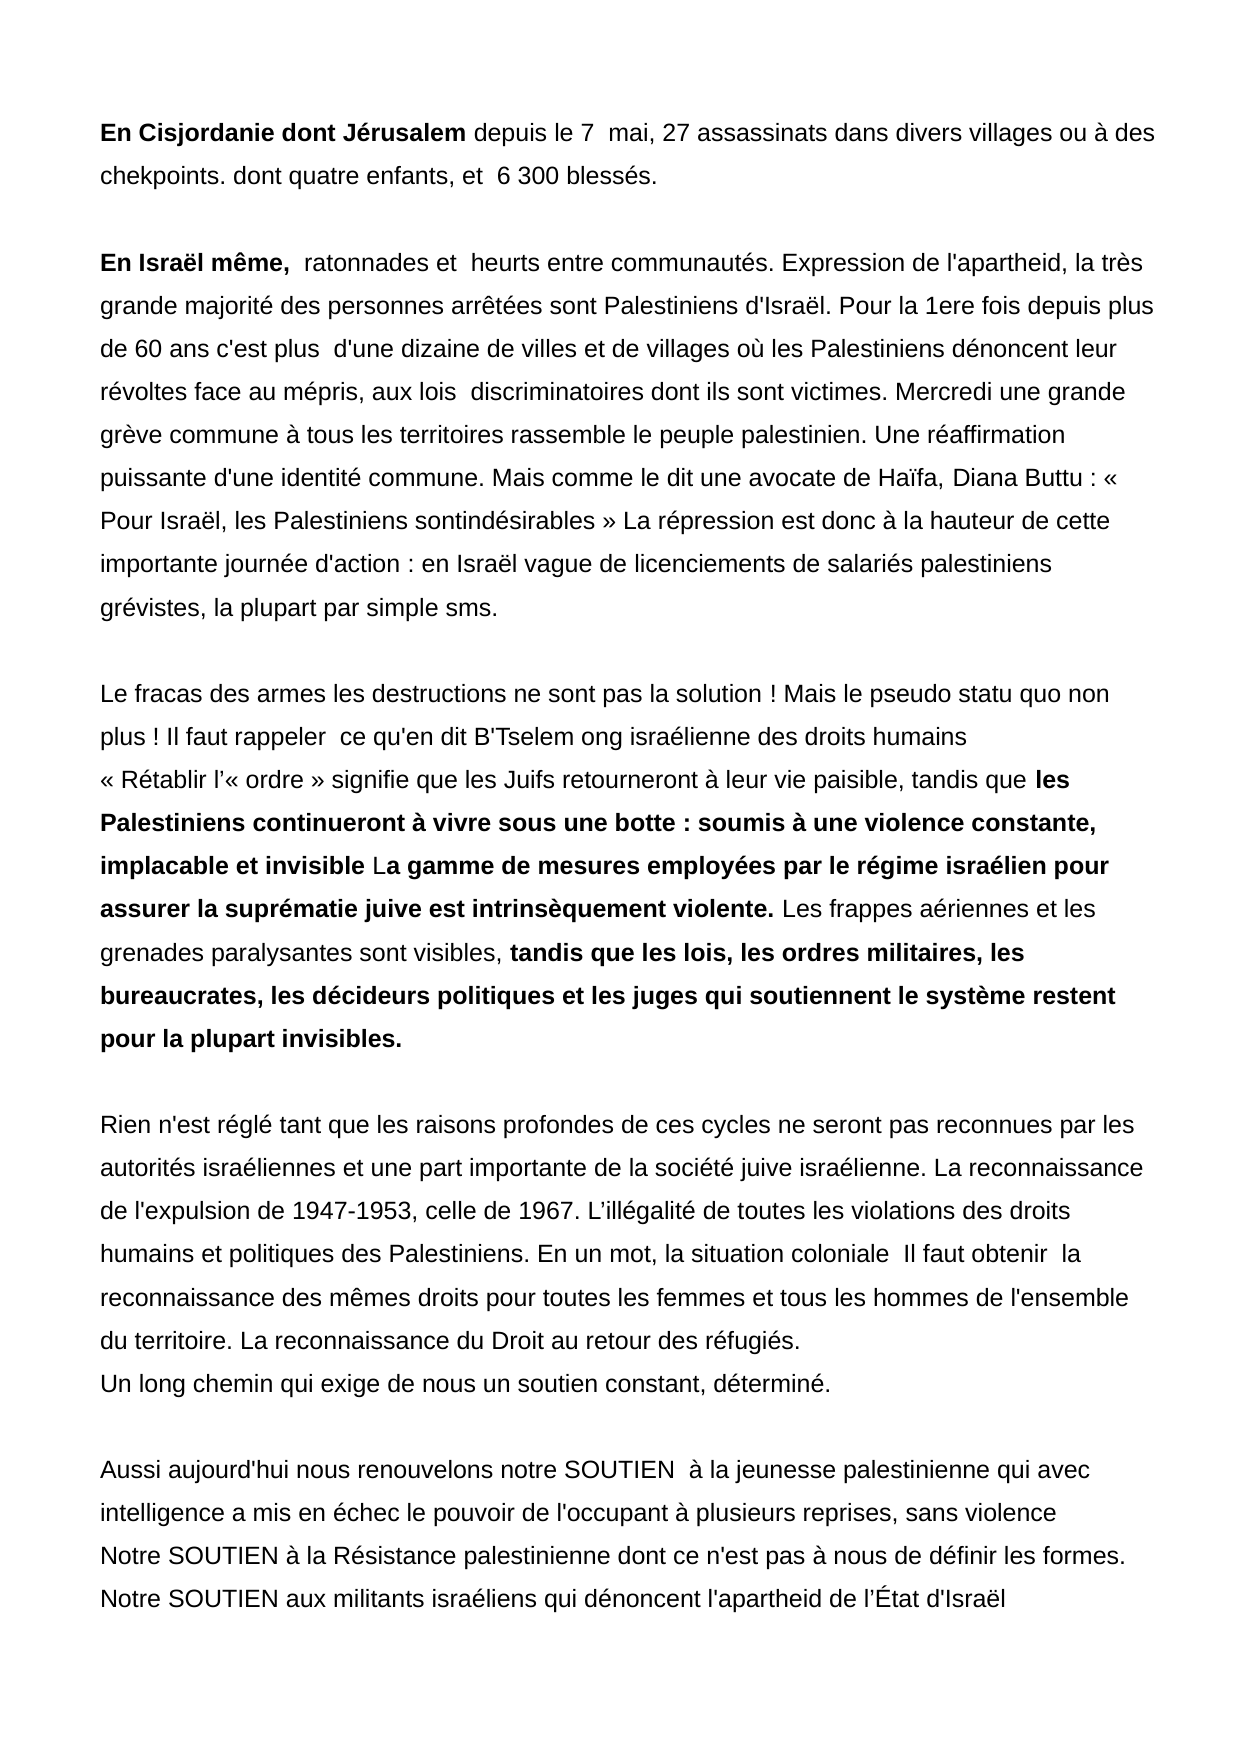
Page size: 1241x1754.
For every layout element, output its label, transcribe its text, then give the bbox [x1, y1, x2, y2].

text En Israël même, ratonnades et heurts entre communautés. Expression de l'apartheid, la très grande majorité des personnes arrêtées sont Palestiniens d'Israël. Pour la 1ere fois depuis plus de 60 ans c'est plus d'une dizaine de villes et de villages où les Palestiniens dénoncent leur révoltes face au mépris, aux lois discriminatoires dont ils sont victimes. Mercredi une grande grève commune à tous les territoires rassemble le peuple palestinien. Une réaffirmation puissante d'une identité commune. Mais comme le dit une avocate de Haïfa, Diana Buttu : « Pour Israël, les Palestiniens sontindésirables » La répression est donc à la hauteur de cette importante journée d'action : en Israël vague de licenciements de salariés palestiniens grévistes, la plupart par simple sms. [100, 247, 1159, 621]
text Aussi aujourd'hui nous renouvelons notre SOUTIEN à la jeunesse palestinienne qui avec intelligence a mis en échec le pouvoir de l'occupant à plusieurs reprises, sans violence [100, 1455, 1159, 1527]
text Rien n'est réglé tant que les raisons profondes de ces cycles ne seront pas reconnues par les autorités israéliennes et une part importante de la société juive israélienne. La reconnaissance de l'expulsion de 1947-1953, celle de 1967. L’illégalité de toutes les violations des droits humains et politiques des Palestiniens. En un mot, la situation coloniale Il faut obtenir la reconnaissance des mêmes droits pour toutes les femmes et tous les hommes de l'ensemble du territoire. La reconnaissance du Droit au retour des réfugiés. [100, 1067, 1159, 1354]
text Notre SOUTIEN à la Résistance palestinienne dont ce n'est pas à nous de définir les formes. [100, 1541, 1159, 1570]
text En Cisjordanie dont Jérusalem depuis le 7 mai, 27 assassinats dans divers villages ou à des chekpoints. dont quatre enfants, et 6 300 blessés. [100, 118, 1159, 190]
text Le fracas des armes les destructions ne sont pas la solution ! Mais le pseudo statu quo non plus ! Il faut rappeler ce qu'en dit B'Tselem ong israélienne des droits humains [100, 679, 1159, 751]
text Notre SOUTIEN aux militants israéliens qui dénoncent l'apartheid de l’État d'Israël [100, 1584, 1159, 1613]
text Un long chemin qui exige de nous un soutien constant, déterminé. [100, 1369, 1159, 1397]
text « Rétablir l’« ordre » signifie que les Juifs retourneront à leur vie paisible, tandis que les Palestiniens continueront à vivre sous une botte : soumis à une violence constante, implacable et invisible La gamme de mesures employées par le régime israélien pour assurer la suprématie juive est intrinsèquement violente. Les frappes aériennes et les grenades paralysantes sont visibles, tandis que les lois, les ordres militaires, les bureaucrates, les décideurs politiques et les juges qui soutiennent le système restent pour la plupart invisibles. [100, 765, 1159, 1052]
